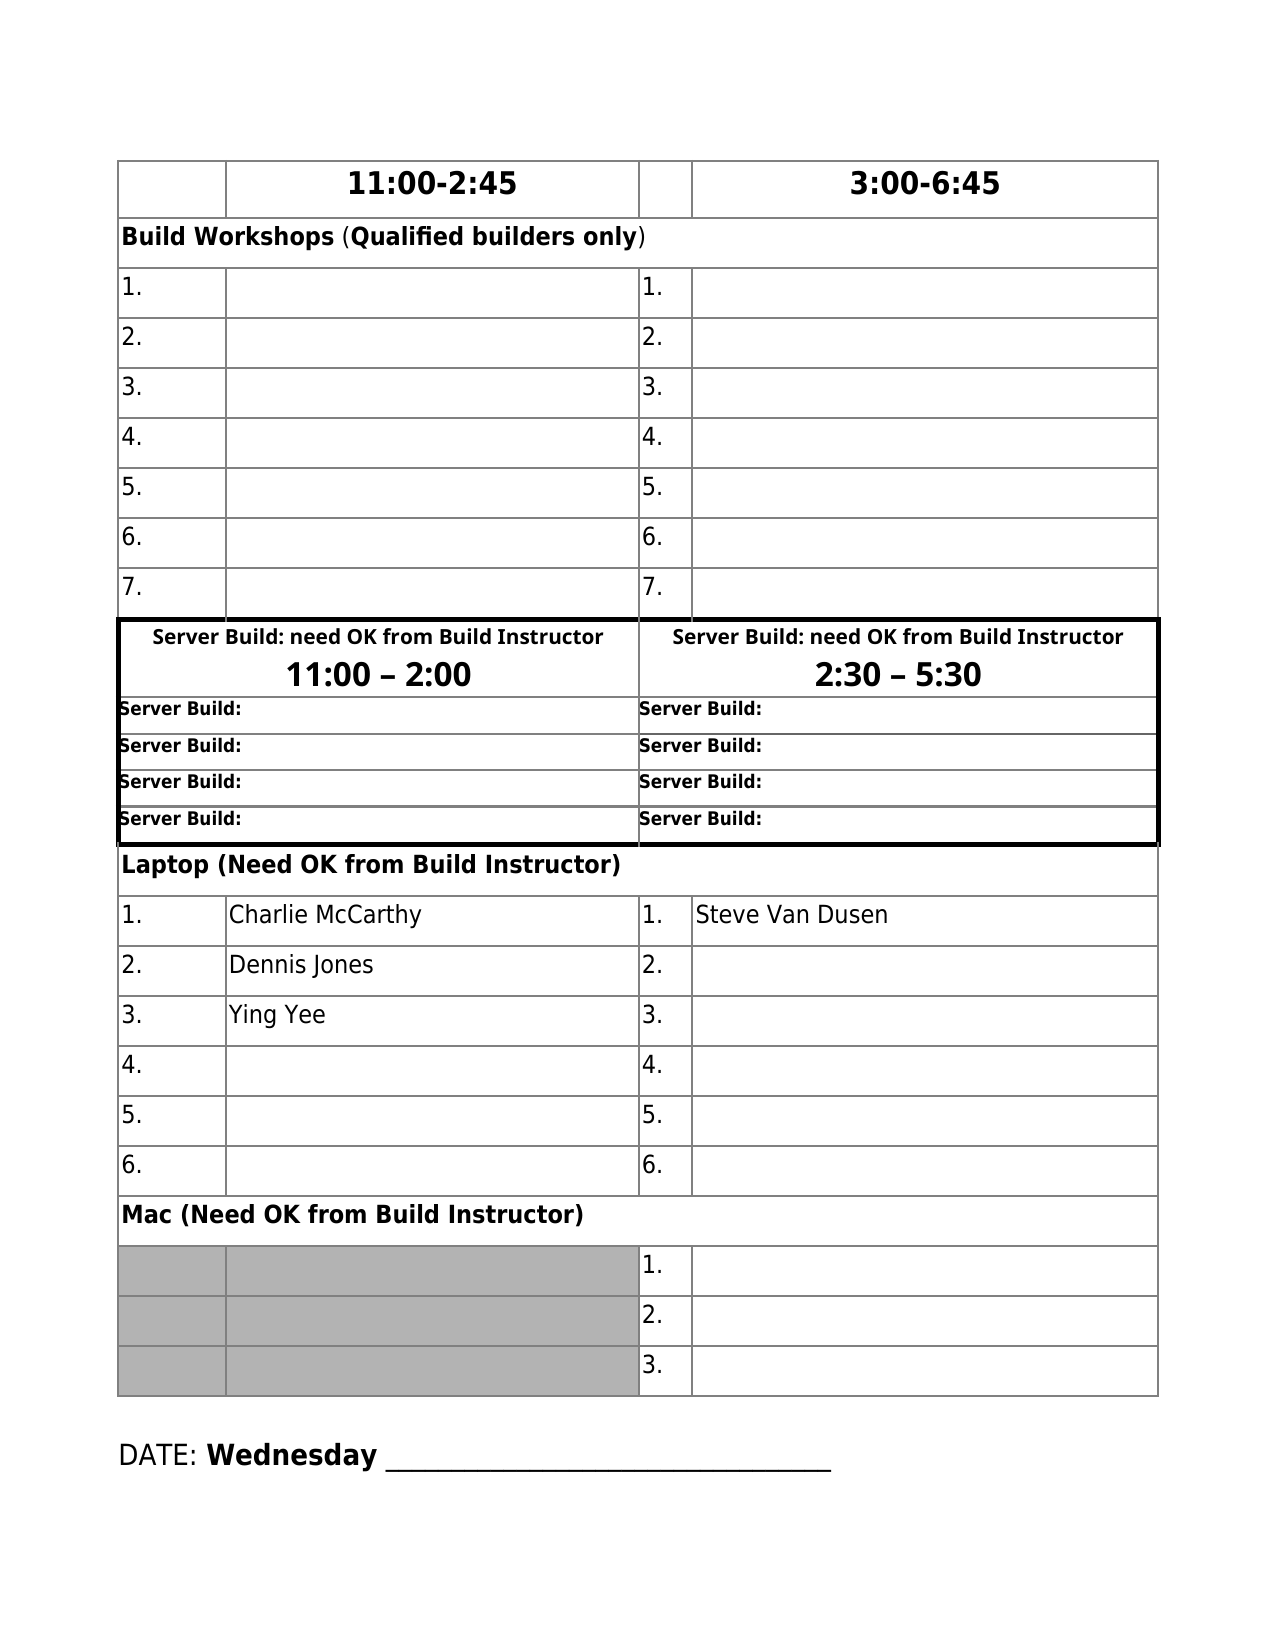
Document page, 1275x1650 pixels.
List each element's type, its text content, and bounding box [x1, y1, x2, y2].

table_cell 2. [640, 947, 691, 995]
table_header 3:00-6:45 [693, 162, 1157, 217]
table_cell [227, 469, 638, 517]
table_header 11:00-2:45 [227, 162, 638, 217]
table_cell [693, 997, 1157, 1045]
table_cell [693, 947, 1157, 995]
table_cell 5. [119, 1097, 225, 1145]
table_cell Server Build: [640, 698, 1156, 732]
table_cell Server Build: [121, 735, 638, 769]
table_cell Charlie McCarthy [227, 897, 638, 945]
table_cell 1. [640, 897, 691, 945]
table_cell 5. [640, 1097, 691, 1145]
table_cell [227, 369, 638, 417]
table_cell [693, 519, 1157, 567]
table_cell Ying Yee [227, 997, 638, 1045]
table_cell 2. [119, 319, 225, 367]
table_cell Server Build: [121, 698, 638, 732]
table_cell 3. [119, 369, 225, 417]
table_cell 5. [640, 469, 691, 517]
table_cell 7. [119, 569, 225, 617]
table_cell 6. [119, 1147, 225, 1195]
table_cell 1. [640, 1247, 691, 1295]
text DATE: Wednesday __________________________________ [118, 1439, 1157, 1473]
table_cell [227, 1097, 638, 1145]
table_cell 7. [640, 569, 691, 617]
table_cell 3. [119, 997, 225, 1045]
table_cell 4. [640, 1047, 691, 1095]
table_cell [119, 1297, 225, 1345]
table_cell [119, 1347, 225, 1395]
table_cell Server Build: need OK from Build Instructor 2:30 – 5:30 [640, 622, 1156, 696]
table_cell Mac (Need OK from Build Instructor) [119, 1197, 1157, 1245]
table_cell [227, 419, 638, 467]
table_cell Server Build: [640, 808, 1156, 842]
table_cell Steve Van Dusen [693, 897, 1157, 945]
table_cell 6. [640, 1147, 691, 1195]
table_cell 4. [119, 419, 225, 467]
table_cell Server Build: [121, 808, 638, 842]
table_cell 2. [119, 947, 225, 995]
table_cell [693, 1047, 1157, 1095]
table_cell 3. [640, 1347, 691, 1395]
table_cell 1. [640, 269, 691, 317]
table_cell 5. [119, 469, 225, 517]
table_cell [693, 319, 1157, 367]
table_cell [693, 369, 1157, 417]
table_cell [693, 269, 1157, 317]
table_cell [227, 1247, 638, 1295]
table_cell [693, 569, 1157, 617]
table_cell Server Build: need OK from Build Instructor 11:00 – 2:00 [121, 622, 638, 696]
table_cell [227, 1047, 638, 1095]
table_cell 1. [119, 269, 225, 317]
table_cell Server Build: [121, 771, 638, 805]
table_cell 2. [640, 1297, 691, 1345]
table_cell 6. [119, 519, 225, 567]
table_header [119, 162, 225, 217]
table_cell [693, 1347, 1157, 1395]
table_cell [227, 1147, 638, 1195]
table_cell [693, 1297, 1157, 1345]
table_cell 3. [640, 369, 691, 417]
table_cell [227, 519, 638, 567]
table_cell 4. [119, 1047, 225, 1095]
table_header [640, 162, 691, 217]
table_cell Server Build: [640, 735, 1156, 769]
table_cell [119, 1247, 225, 1295]
table_cell [227, 1347, 638, 1395]
table_cell [693, 1247, 1157, 1295]
table_cell [227, 319, 638, 367]
table_cell [227, 1297, 638, 1345]
table_cell [693, 469, 1157, 517]
table_cell 4. [640, 419, 691, 467]
table_cell [693, 1147, 1157, 1195]
table_cell [693, 1097, 1157, 1145]
table_cell 3. [640, 997, 691, 1045]
table_cell Dennis Jones [227, 947, 638, 995]
table_cell 2. [640, 319, 691, 367]
table_cell 6. [640, 519, 691, 567]
table_cell Laptop (Need OK from Build Instructor) [119, 847, 1157, 895]
table_cell [227, 569, 638, 617]
table_cell [693, 419, 1157, 467]
table_cell Server Build: [640, 771, 1156, 805]
table_cell Build Workshops (Qualified builders only) [119, 219, 1157, 267]
table_cell [227, 269, 638, 317]
table_cell 1. [119, 897, 225, 945]
